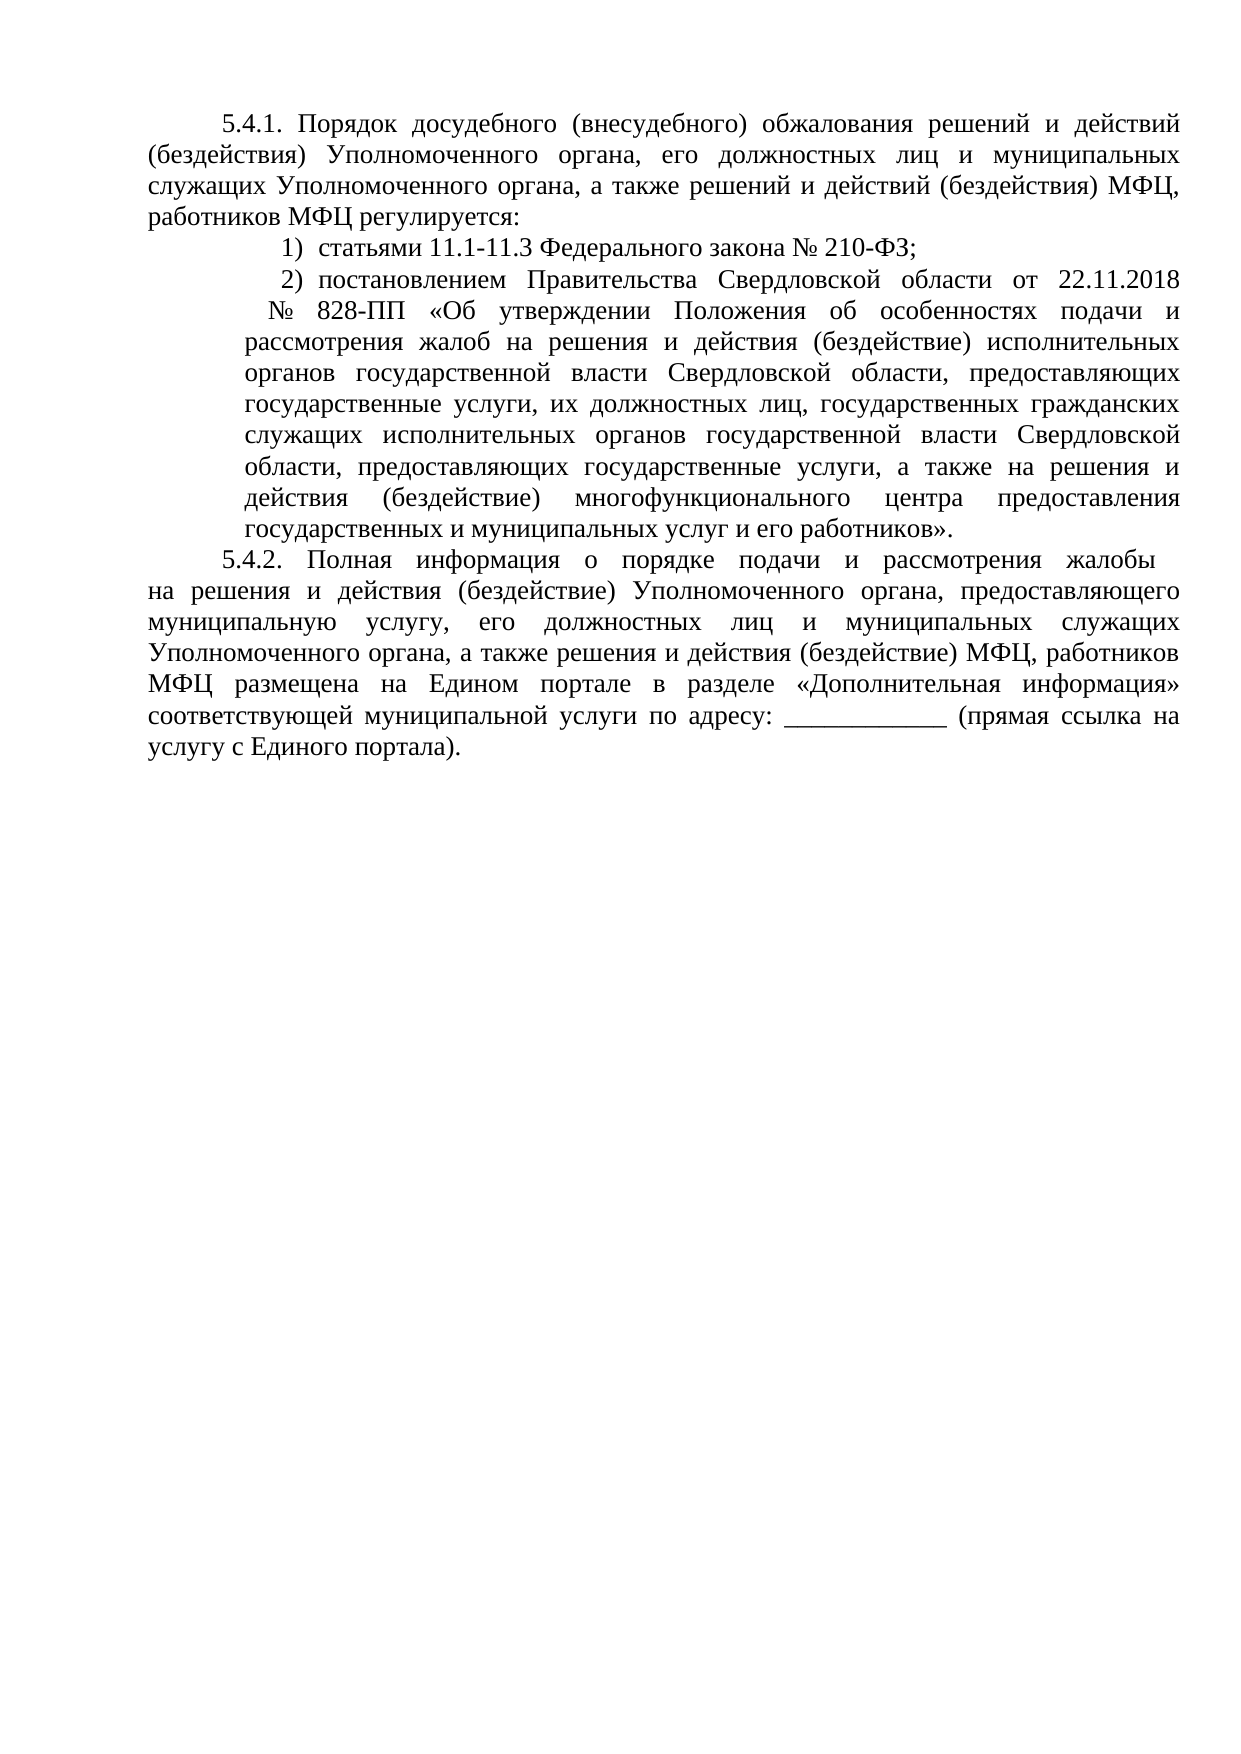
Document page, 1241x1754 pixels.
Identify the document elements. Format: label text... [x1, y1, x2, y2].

list постановлением Правительства Свердловской области от 22.11.2018 № 828-ПП «Об утверждении Положения об особенностях подачи и рассмотрения жалоб на решения и действия (бездействие) исполнительных органов государственной власти Свердловской области, предоставляющих государственные услуги, их должностных лиц, государственных гражданских служащих исполнительных органов государственной власти Свердловской области, предоставляющих государственные услуги, а также на решения и действия (бездействие) многофункционального центра предоставления государственных и муниципальных услуг и его работников». [207, 263, 1181, 543]
text 5.4.2. Полная информация о порядке подачи и рассмотрения жалобы на решения и действия (бездействие) Уполномоченного органа, предоставляющего муниципальную услугу, его должностных лиц и муниципальных служащих Уполномоченного органа, а также решения и действия (бездействие) МФЦ, работников МФЦ размещена на Едином портале в разделе «Дополнительная информация» соответствующей муниципальной услуги по адресу: ____________ (прямая ссылка на услугу с Единого портала). [148, 543, 1181, 761]
list статьями 11.1-11.3 Федерального закона № 210-ФЗ; [207, 232, 1181, 263]
text 5.4.1. Порядок досудебного (внесудебного) обжалования решений и действий (бездействия) Уполномоченного органа, его должностных лиц и муниципальных служащих Уполномоченного органа, а также решений и действий (бездействия) МФЦ, работников МФЦ регулируется: [148, 107, 1181, 232]
